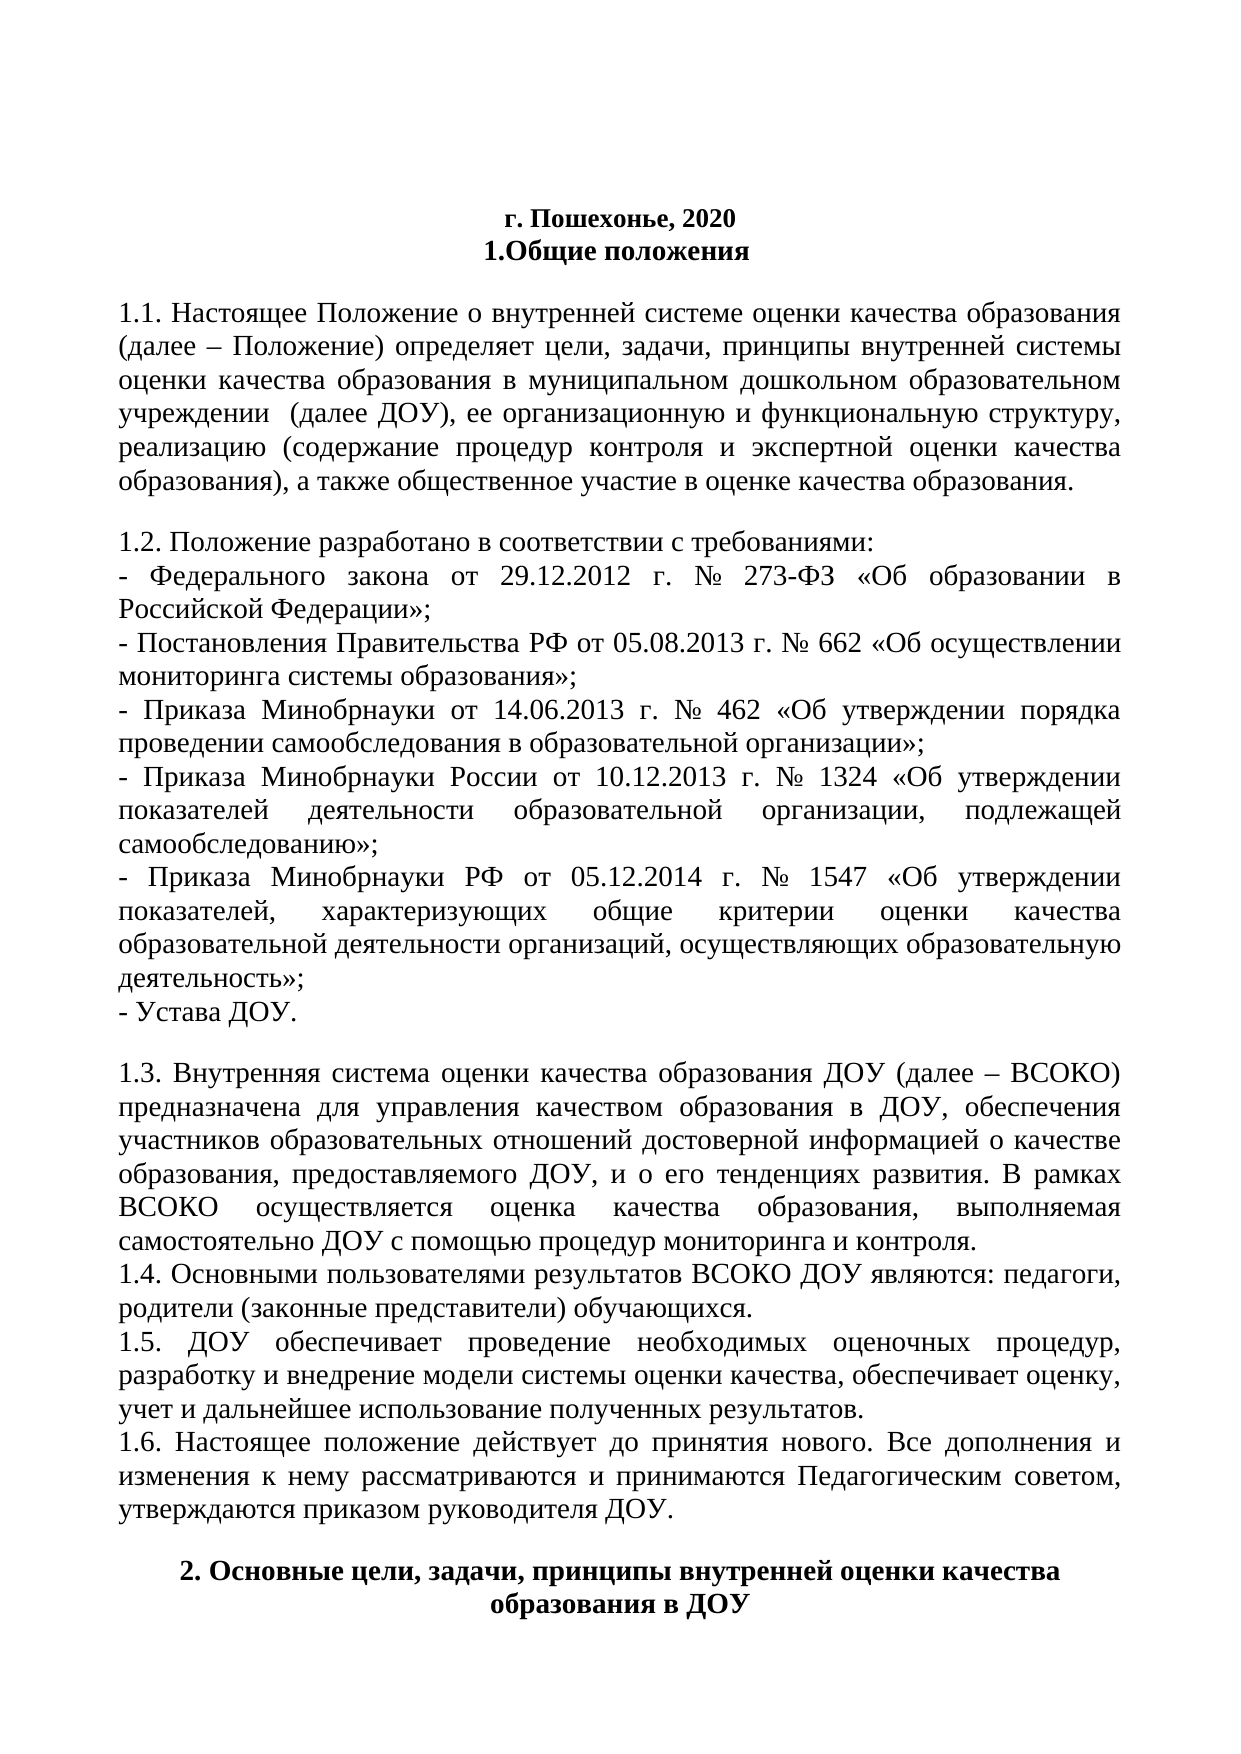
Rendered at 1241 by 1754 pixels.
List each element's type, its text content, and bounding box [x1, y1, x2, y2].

text 1.1. Настоящее Положение о внутренней системе оценки качества образования (далее – Положение) определяет цели, задачи, принципы внутренней системы оценки качества образования в муниципальном дошкольном образовательном учреждении (далее ДОУ), ее организационную и функциональную структуру, реализацию (содержание процедур контроля и экспертной оценки качества образования), а также общественное участие в оценке качества образования. [118, 295, 1122, 496]
text - Устава ДОУ. [118, 994, 1122, 1027]
text 1.3. Внутренняя система оценки качества образования ДОУ (далее – ВСОКО) предназначена для управления качеством образования в ДОУ, обеспечения участников образовательных отношений достоверной информацией о качестве образования, предоставляемого ДОУ, и о его тенденциях развития. В рамках ВСОКО осуществляется оценка качества образования, выполняемая самостоятельно ДОУ с помощью процедур мониторинга и контроля. [118, 1055, 1122, 1257]
text 1.4. Основными пользователями результатов ВСОКО ДОУ являются: педагоги, родители (законные представители) обучающихся. [118, 1257, 1122, 1324]
text - Постановления Правительства РФ от 05.08.2013 г. № 662 «Об осуществлении мониторинга системы образования»; [118, 625, 1122, 692]
text 1.6. Настоящее положение действует до принятия нового. Все дополнения и изменения к нему рассматриваются и принимаются Педагогическим советом, утверждаются приказом руководителя ДОУ. [118, 1424, 1122, 1525]
text - Приказа Минобрнауки от 14.06.2013 г. № 462 «Об утверждении порядка проведении самообследования в образовательной организации»; [118, 692, 1122, 759]
text - Приказа Минобрнауки России от 10.12.2013 г. № 1324 «Об утверждении показателей деятельности образовательной организации, подлежащей самообследованию»; [118, 759, 1122, 859]
text - Приказа Минобрнауки РФ от 05.12.2014 г. № 1547 «Об утверждении показателей, характеризующих общие критерии оценки качества образовательной деятельности организаций, осуществляющих образовательную деятельность»; [118, 859, 1122, 994]
text 1.5. ДОУ обеспечивает проведение необходимых оценочных процедур, разработку и внедрение модели системы оценки качества, обеспечивает оценку, учет и дальнейшее использование полученных результатов. [118, 1324, 1122, 1424]
text 2. Основные цели, задачи, принципы внутренней оценки качества образования в ДОУ [118, 1553, 1122, 1620]
text 1.2. Положение разработано в соответствии с требованиями: [118, 524, 1122, 558]
text - Федерального закона от 29.12.2012 г. № 273-ФЗ «Об образовании в Российской Федерации»; [118, 558, 1122, 625]
text 1.Общие положения [118, 233, 1122, 267]
text г. Пошехонье, 2020 [118, 202, 1122, 233]
